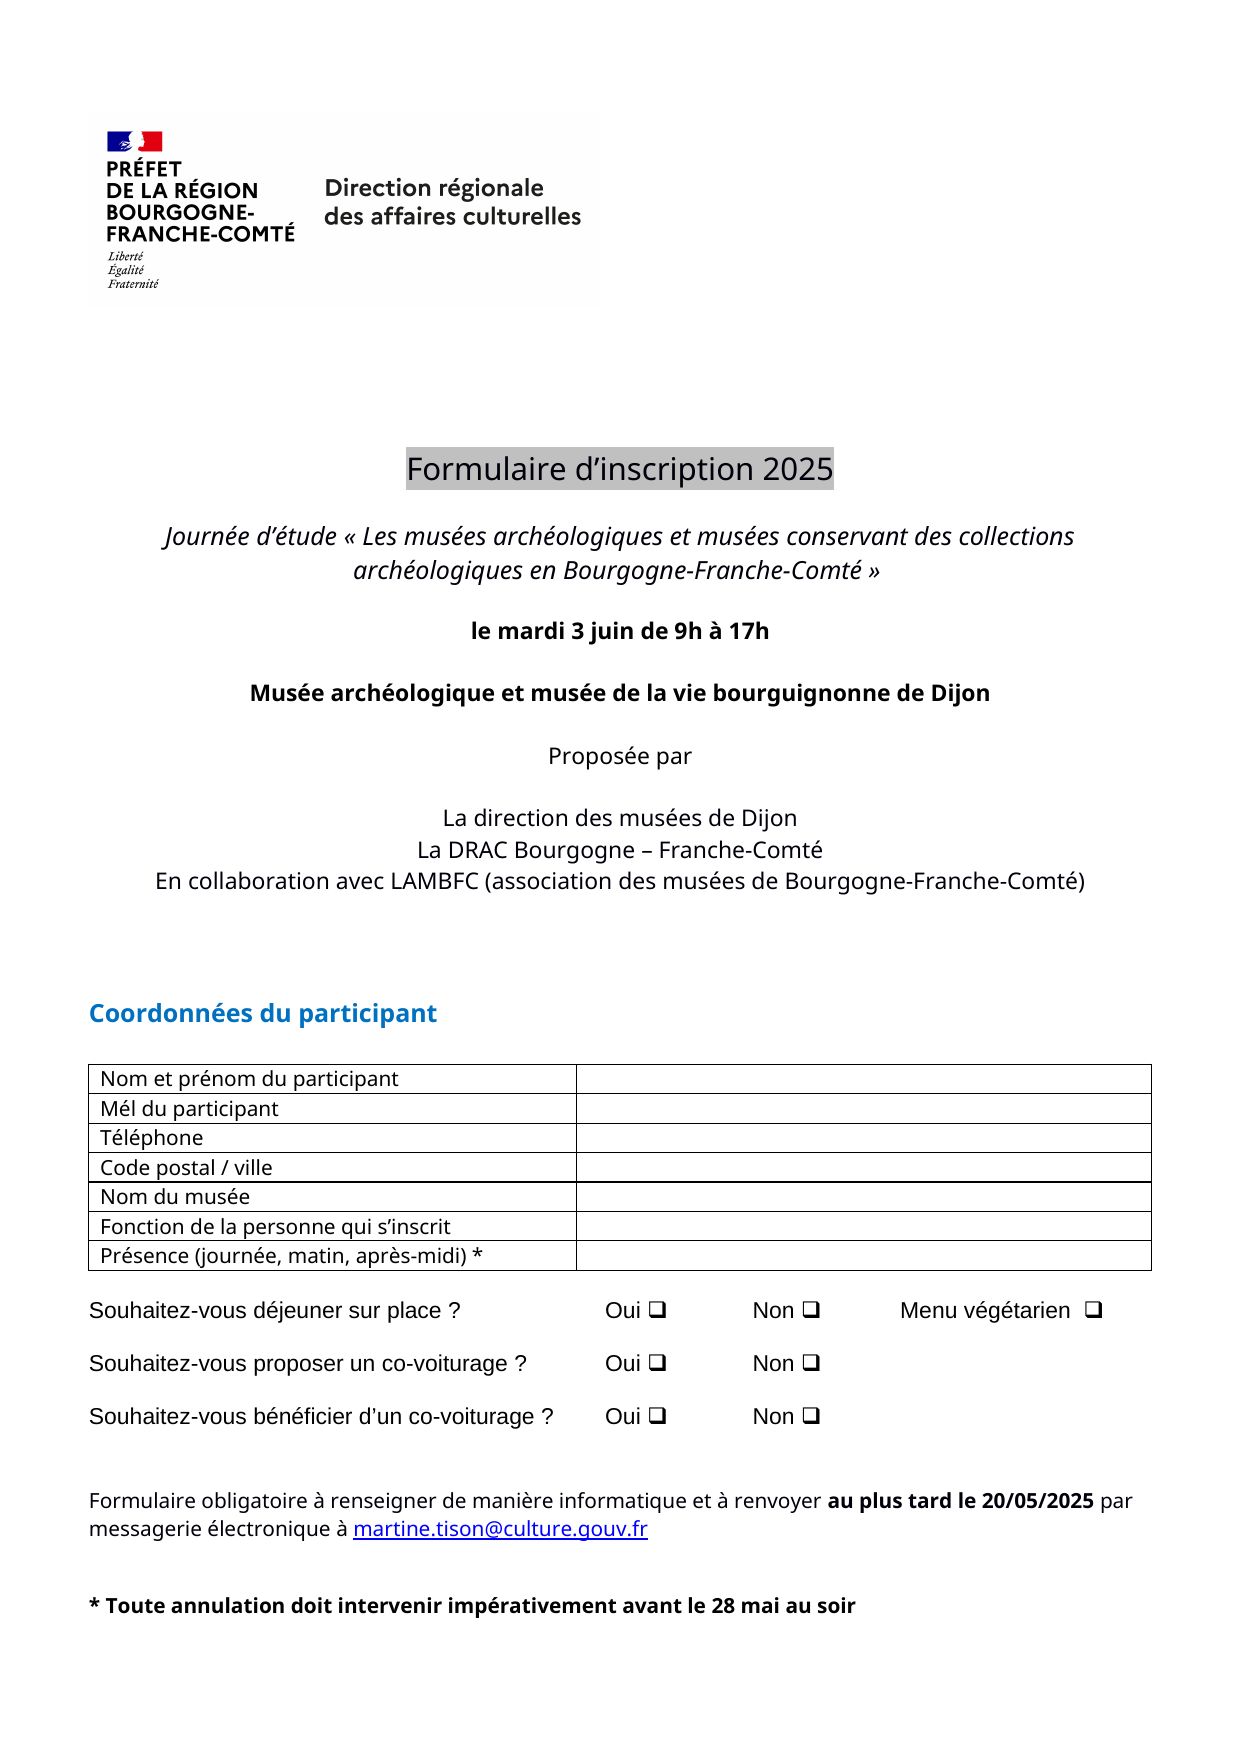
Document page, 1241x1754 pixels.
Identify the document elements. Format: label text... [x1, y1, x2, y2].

table_cell Code postal / ville [89, 1153, 576, 1181]
text Formulaire d’inscription 2025 [89, 447, 1152, 490]
text Souhaitez-vous bénéficier d’un co-voiturage ? Oui  Non  [89, 1403, 1152, 1429]
table_cell [577, 1183, 1151, 1211]
subtitle le mardi 3 juin de 9h à 17h [89, 615, 1152, 646]
subtitle Musée archéologique et musée de la vie bourguignonne de Dijon [89, 677, 1152, 708]
table_cell Téléphone [89, 1124, 576, 1152]
text Formulaire obligatoire à renseigner de manière informatique et à renvoyer au plus tard le 20/05/2025 par messagerie électronique à martine.tison@culture.gouv.fr [89, 1486, 1152, 1543]
table_cell Mél du participant [89, 1094, 576, 1122]
table_cell Présence (journée, matin, après-midi) * [89, 1241, 576, 1270]
table_cell Fonction de la personne qui s’inscrit [89, 1212, 576, 1240]
subtitle Proposée par [89, 740, 1152, 771]
text Souhaitez-vous proposer un co-voiturage ? Oui  Non  [89, 1350, 1152, 1376]
table_header Nom et prénom du participant [89, 1065, 576, 1093]
table_cell [577, 1094, 1151, 1122]
subtitle En collaboration avec LAMBFC (association des musées de Bourgogne-Franche-Comté) [89, 865, 1152, 896]
text Coordonnées du participant [89, 995, 1152, 1029]
table_cell [577, 1241, 1151, 1270]
text * Toute annulation doit intervenir impérativement avant le 28 mai au soir [89, 1591, 1152, 1619]
text Journée d’étude « Les musées archéologiques et musées conservant des collections archéologiques en Bourgogne-Franche-Comté » [89, 518, 1152, 586]
table_cell [577, 1212, 1151, 1240]
table_cell [577, 1153, 1151, 1181]
subtitle La direction des musées de Dijon [89, 802, 1152, 833]
subtitle La DRAC Bourgogne – Franche-Comté [89, 833, 1152, 865]
table_cell [577, 1124, 1151, 1152]
table_header [577, 1065, 1151, 1093]
text Souhaitez-vous déjeuner sur place ? Oui  Non  Menu végétarien  [89, 1297, 1152, 1324]
table_cell Nom du musée [89, 1183, 576, 1211]
picture [88, 111, 600, 309]
